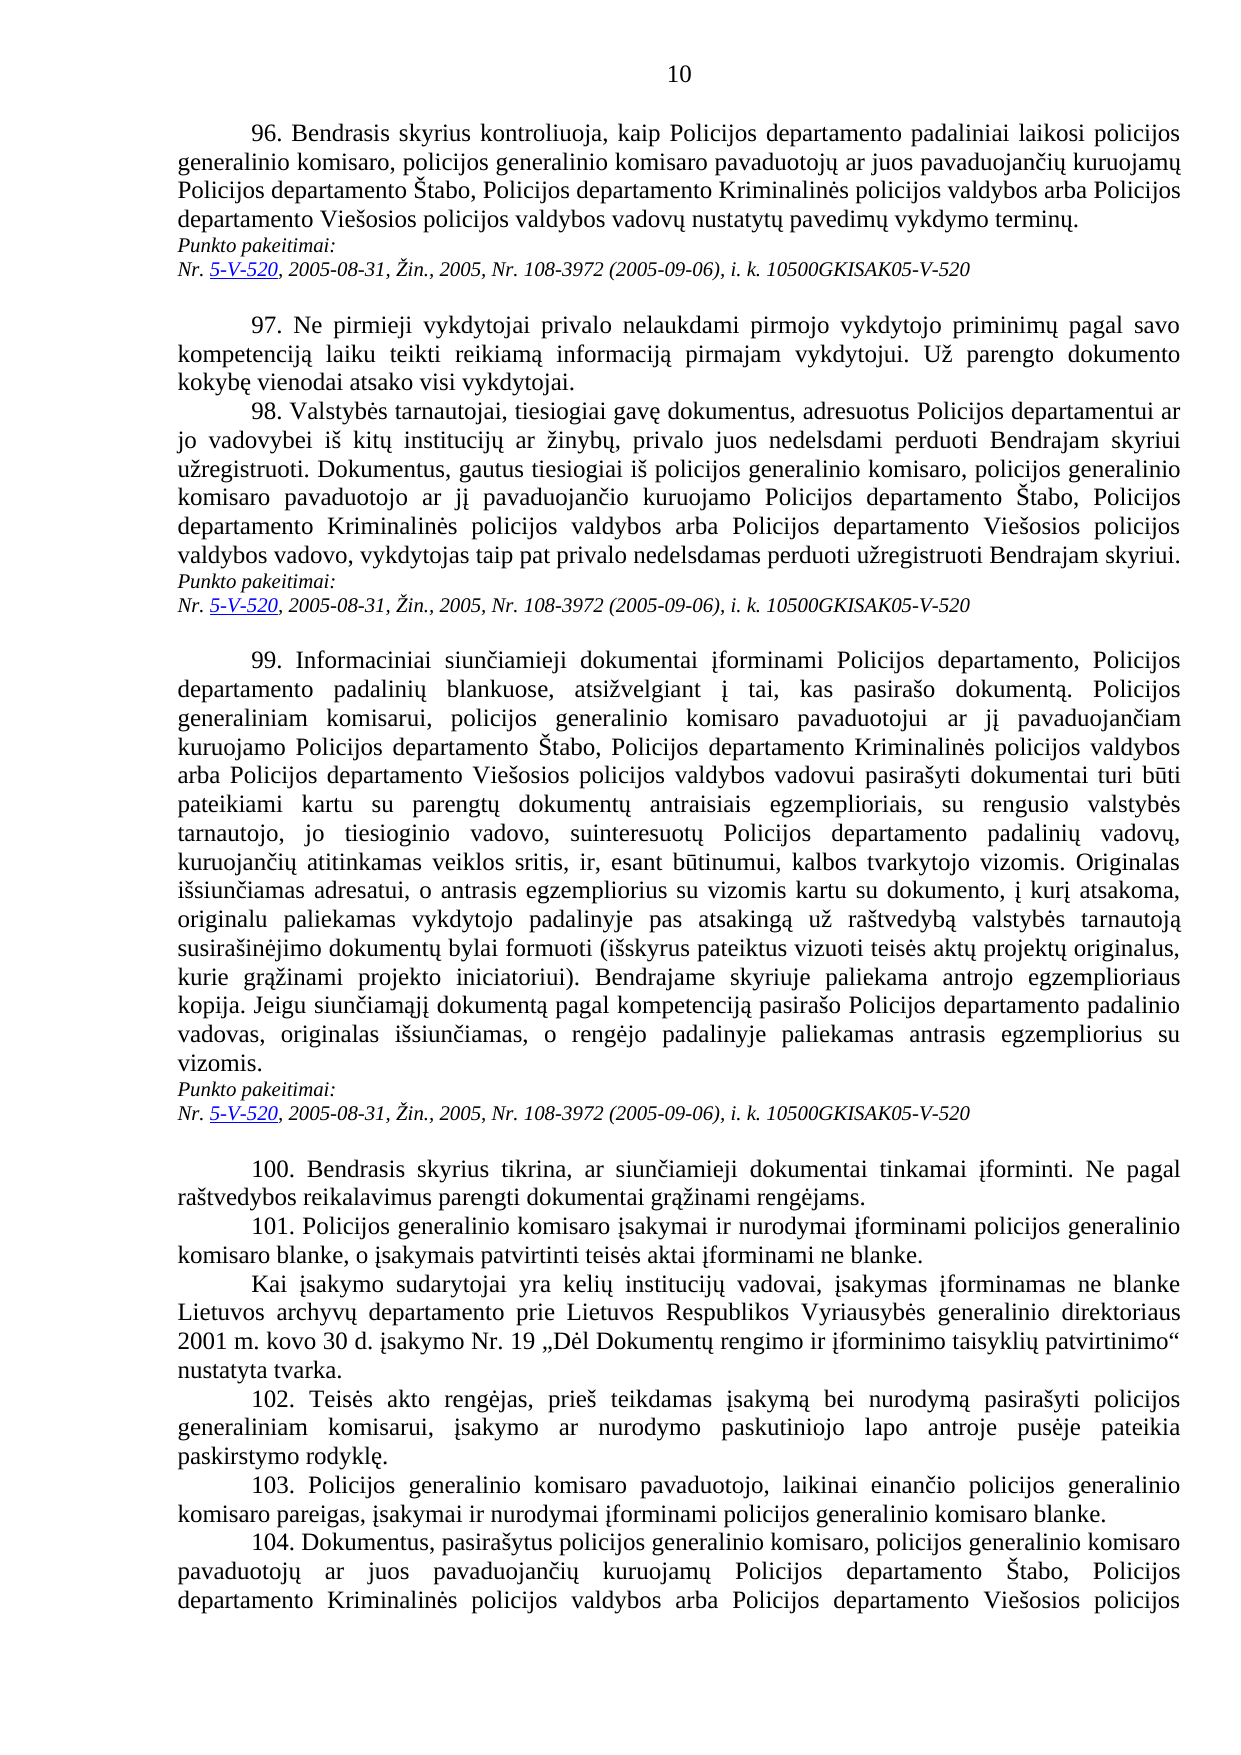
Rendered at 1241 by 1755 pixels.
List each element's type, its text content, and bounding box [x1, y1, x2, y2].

text 97. Ne pirmieji vykdytojai privalo nelaukdami pirmojo vykdytojo priminimų pagal savo kompetenciją laiku teikti reikiamą informaciją pirmajam vykdytojui. Už parengto dokumento kokybę vienodai atsako visi vykdytojai. [177, 310, 1181, 396]
text Nr. 5-V-520, 2005-08-31, Žin., 2005, Nr. 108-3972 (2005-09-06), i. k. 10500GKISAK05-V-520 [177, 593, 1181, 617]
text 103. Policijos generalinio komisaro pavaduotojo, laikinai einančio policijos generalinio komisaro pareigas, įsakymai ir nurodymai įforminami policijos generalinio komisaro blanke. [177, 1470, 1181, 1527]
text 100. Bendrasis skyrius tikrina, ar siunčiamieji dokumentai tinkamai įforminti. Ne pagal raštvedybos reikalavimus parengti dokumentai grąžinami rengėjams. [177, 1154, 1181, 1211]
text 99. Informaciniai siunčiamieji dokumentai įforminami Policijos departamento, Policijos departamento padalinių blankuose, atsižvelgiant į tai, kas pasirašo dokumentą. Policijos generaliniam komisarui, policijos generalinio komisaro pavaduotojui ar jį pavaduojančiam kuruojamo Policijos departamento Štabo, Policijos departamento Kriminalinės policijos valdybos arba Policijos departamento Viešosios policijos valdybos vadovui pasirašyti dokumentai turi būti pateikiami kartu su parengtų dokumentų antraisiais egzemplioriais, su rengusio valstybės tarnautojo, jo tiesioginio vadovo, suinteresuotų Policijos departamento padalinių vadovų, kuruojančių atitinkamas veiklos sritis, ir, esant būtinumui, kalbos tvarkytojo vizomis. Originalas išsiunčiamas adresatui, o antrasis egzempliorius su vizomis kartu su dokumento, į kurį atsakoma, originalu paliekamas vykdytojo padalinyje pas atsakingą už raštvedybą valstybės tarnautoją susirašinėjimo dokumentų bylai formuoti (išskyrus pateiktus vizuoti teisės aktų projektų originalus, kurie grąžinami projekto iniciatoriui). Bendrajame skyriuje paliekama antrojo egzemplioriaus kopija. Jeigu siunčiamąjį dokumentą pagal kompetenciją pasirašo Policijos departamento padalinio vadovas, originalas išsiunčiamas, o rengėjo padalinyje paliekamas antrasis egzempliorius su vizomis. [177, 646, 1181, 1077]
text 98. Valstybės tarnautojai, tiesiogiai gavę dokumentus, adresuotus Policijos departamentui ar jo vadovybei iš kitų institucijų ar žinybų, privalo juos nedelsdami perduoti Bendrajam skyriui užregistruoti. Dokumentus, gautus tiesiogiai iš policijos generalinio komisaro, policijos generalinio komisaro pavaduotojo ar jį pavaduojančio kuruojamo Policijos departamento Štabo, Policijos departamento Kriminalinės policijos valdybos arba Policijos departamento Viešosios policijos valdybos vadovo, vykdytojas taip pat privalo nedelsdamas perduoti užregistruoti Bendrajam skyriui. [177, 396, 1181, 569]
text Punkto pakeitimai: [177, 569, 1181, 593]
text Punkto pakeitimai: [177, 1077, 1181, 1101]
text 101. Policijos generalinio komisaro įsakymai ir nurodymai įforminami policijos generalinio komisaro blanke, o įsakymais patvirtinti teisės aktai įforminami ne blanke. [177, 1211, 1181, 1269]
text Kai įsakymo sudarytojai yra kelių institucijų vadovai, įsakymas įforminamas ne blanke Lietuvos archyvų departamento prie Lietuvos Respublikos Vyriausybės generalinio direktoriaus 2001 m. kovo 30 d. įsakymo Nr. 19 „Dėl Dokumentų rengimo ir įforminimo taisyklių patvirtinimo“ nustatyta tvarka. [177, 1269, 1181, 1384]
text Nr. 5-V-520, 2005-08-31, Žin., 2005, Nr. 108-3972 (2005-09-06), i. k. 10500GKISAK05-V-520 [177, 257, 1181, 281]
text 104. Dokumentus, pasirašytus policijos generalinio komisaro, policijos generalinio komisaro pavaduotojų ar juos pavaduojančių kuruojamų Policijos departamento Štabo, Policijos departamento Kriminalinės policijos valdybos arba Policijos departamento Viešosios policijos [177, 1527, 1181, 1614]
text Nr. 5-V-520, 2005-08-31, Žin., 2005, Nr. 108-3972 (2005-09-06), i. k. 10500GKISAK05-V-520 [177, 1101, 1181, 1125]
text Punkto pakeitimai: [177, 233, 1181, 257]
text 96. Bendrasis skyrius kontroliuoja, kaip Policijos departamento padaliniai laikosi policijos generalinio komisaro, policijos generalinio komisaro pavaduotojų ar juos pavaduojančių kuruojamų Policijos departamento Štabo, Policijos departamento Kriminalinės policijos valdybos arba Policijos departamento Viešosios policijos valdybos vadovų nustatytų pavedimų vykdymo terminų. [177, 118, 1181, 233]
text 102. Teisės akto rengėjas, prieš teikdamas įsakymą bei nurodymą pasirašyti policijos generaliniam komisarui, įsakymo ar nurodymo paskutiniojo lapo antroje pusėje pateikia paskirstymo rodyklę. [177, 1384, 1181, 1470]
